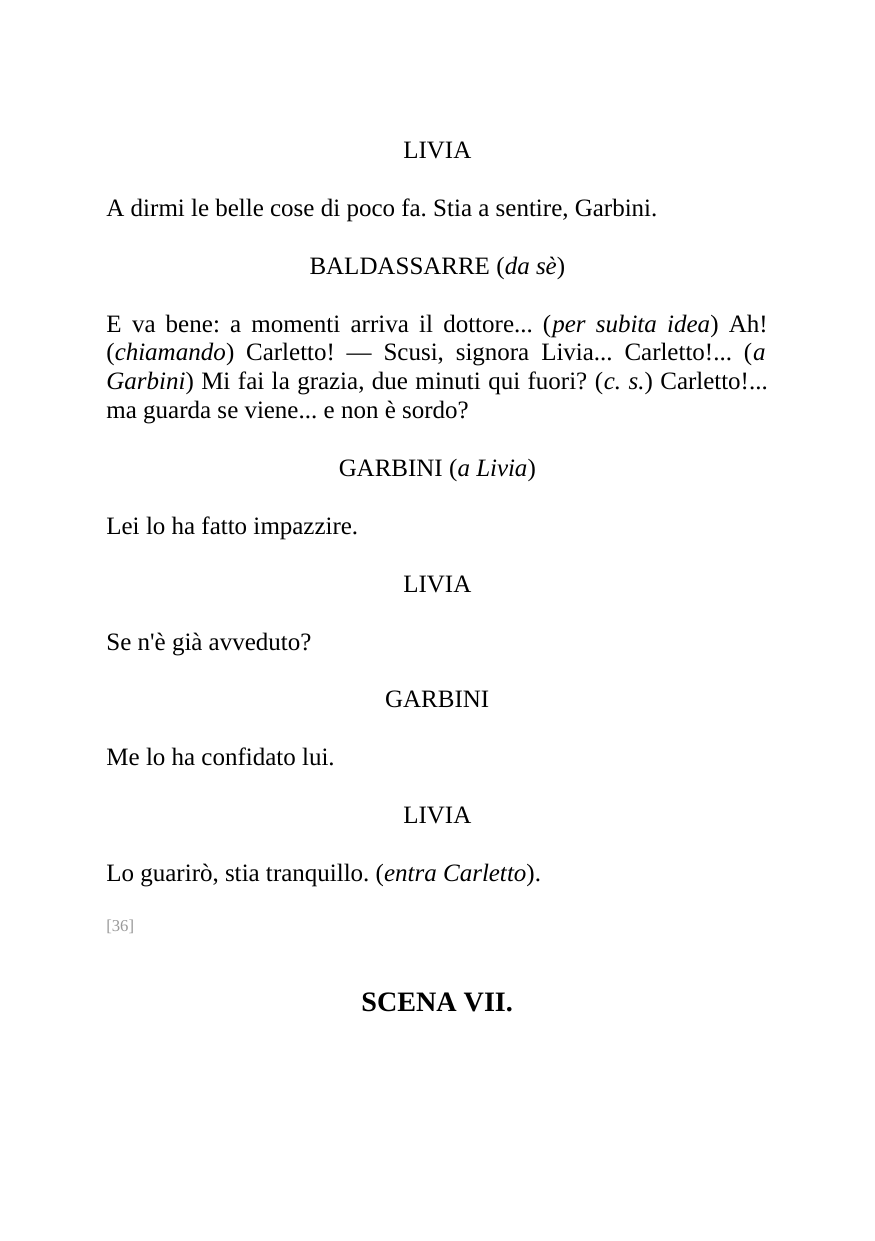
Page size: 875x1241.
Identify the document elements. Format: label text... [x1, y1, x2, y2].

text Se n'è già avveduto? [106, 627, 768, 655]
text GARBINI [106, 684, 768, 713]
text BALDASSARRE (da sè) [106, 251, 768, 279]
text LIVIA [106, 569, 768, 597]
text E va bene: a momenti arriva il dottore... (per subita idea) Ah! (chiamando) Carletto! — Scusi, signora Livia... Carletto!... (a Garbini) Mi fai la grazia, due minuti qui fuori? (c. s.) Carletto!... ma guarda se viene... e non è sordo? [106, 309, 768, 424]
text LIVIA [106, 800, 768, 829]
text Lo guarirò, stia tranquillo. (entra Carletto). [106, 858, 768, 887]
text [36] [134, 916, 768, 935]
subtitle SCENA VII. [106, 985, 768, 1018]
text Lei lo ha fatto impazzire. [106, 511, 768, 539]
text GARBINI (a Livia) [106, 453, 768, 482]
text Me lo ha confidato lui. [106, 742, 768, 771]
text A dirmi le belle cose di poco fa. Stia a sentire, Garbini. [106, 193, 768, 222]
text LIVIA [106, 135, 768, 164]
